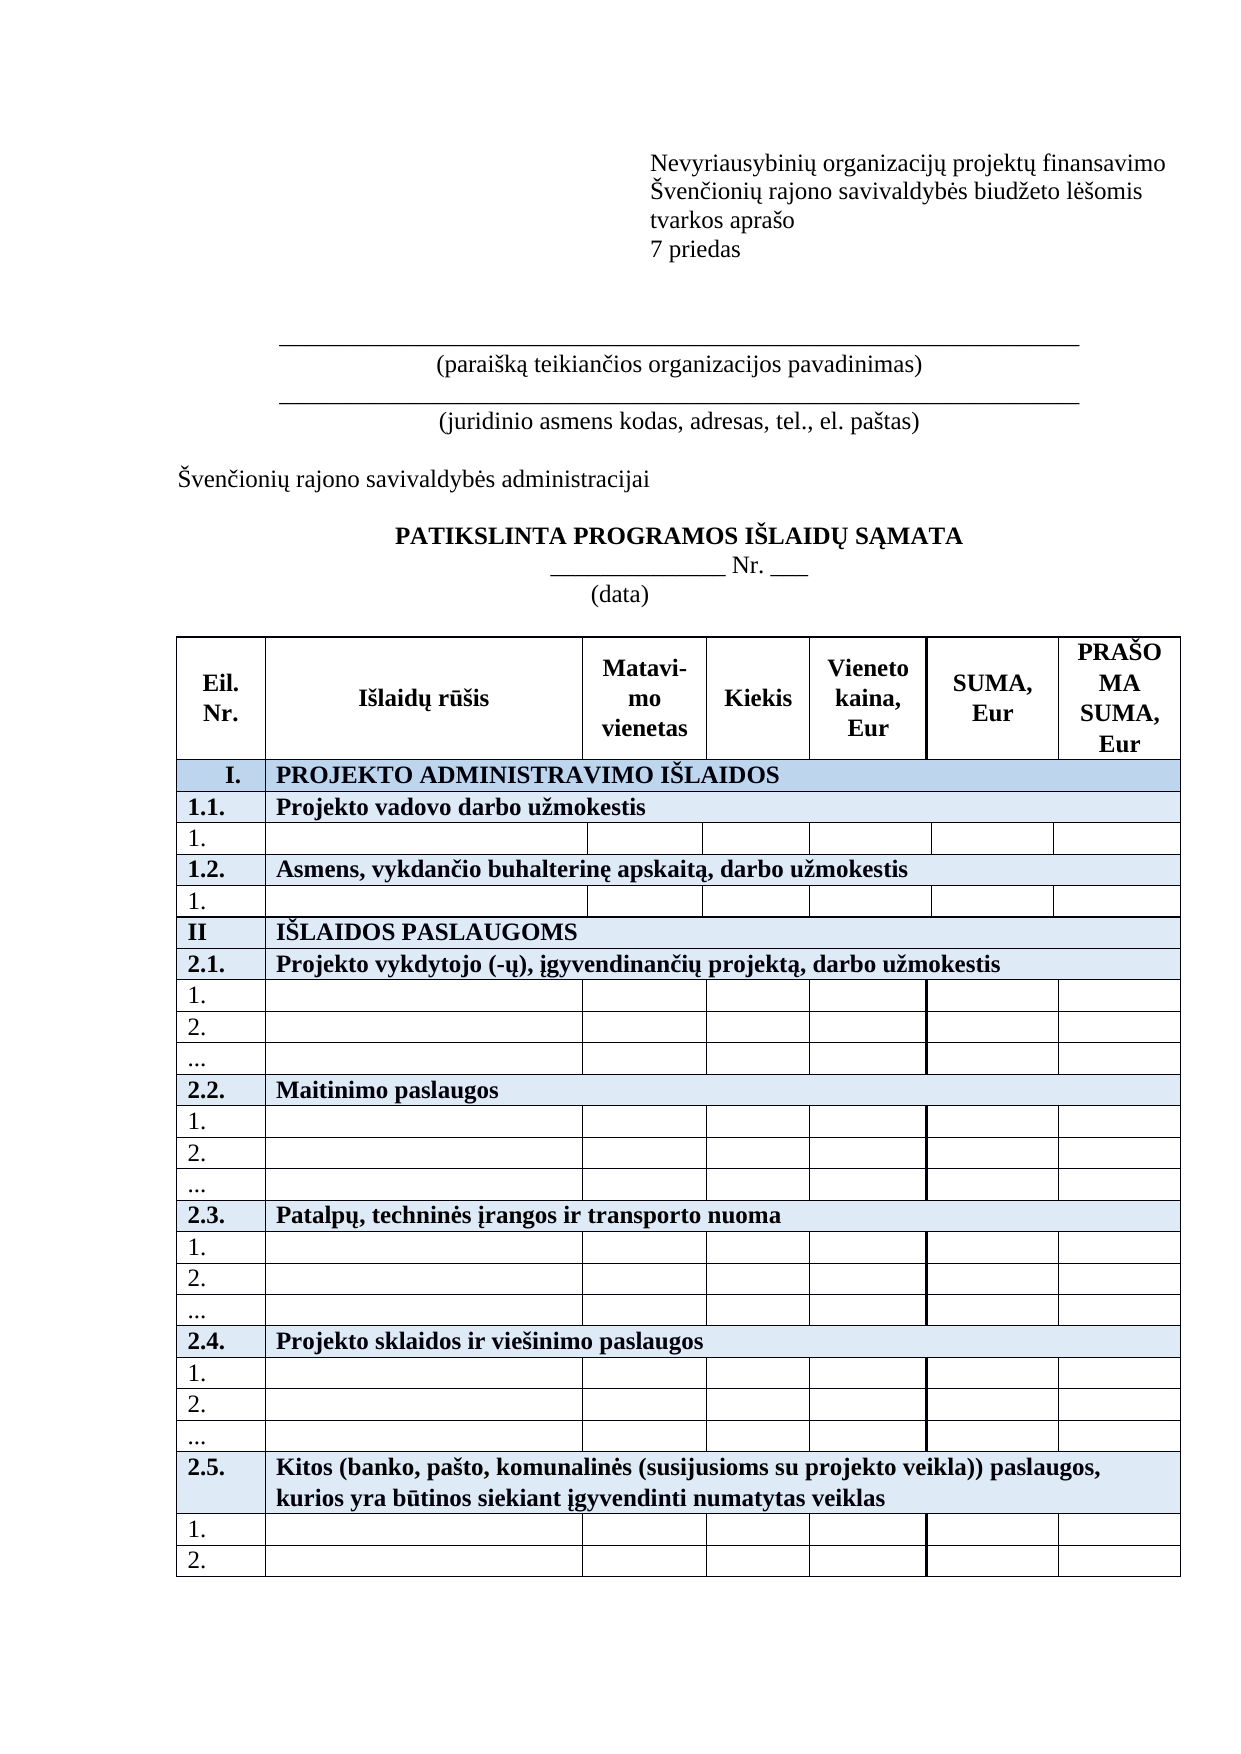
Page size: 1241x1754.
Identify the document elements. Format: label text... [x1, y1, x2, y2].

table_cell 1.2. [177, 855, 265, 885]
table_cell [928, 1389, 1058, 1420]
text (juridinio asmens kodas, adresas, tel., el. paštas) [177, 406, 1181, 435]
table_cell [266, 1295, 582, 1325]
table_cell [707, 1546, 809, 1576]
table_cell [707, 1295, 809, 1325]
table_cell [266, 823, 587, 853]
table_cell [810, 1012, 925, 1042]
table_cell [266, 1389, 582, 1420]
table_header Eil. Nr. [177, 638, 265, 759]
table_cell [266, 1358, 582, 1388]
table_cell 2.2. [177, 1075, 265, 1105]
table_cell [1059, 1043, 1180, 1074]
table_cell [1059, 980, 1180, 1011]
table_cell [707, 1106, 809, 1137]
table_cell [583, 1012, 706, 1042]
table_cell [810, 1169, 925, 1199]
table_cell [810, 823, 931, 853]
table_cell [266, 980, 582, 1011]
table_cell [1054, 823, 1180, 853]
table_cell [1059, 1389, 1180, 1420]
table_cell Kitos (banko, pašto, komunalinės (susijusioms su projekto veikla)) paslaugos, kurios yra būtinos siekiant įgyvendinti numatytas veiklas [266, 1452, 1180, 1513]
text (data) [177, 579, 1181, 608]
table_cell [703, 886, 809, 916]
table_cell [583, 1169, 706, 1199]
table_cell [928, 1138, 1058, 1168]
text Nevyriausybinių organizacijų projektų finansavimo [177, 148, 1181, 176]
text ________________________________________________________________ [177, 320, 1181, 349]
table_cell [928, 1514, 1058, 1544]
table_cell [707, 1138, 809, 1168]
table_header Kiekis [707, 638, 809, 759]
table_cell I. [177, 760, 265, 791]
table_header Matavi-mo vienetas [583, 638, 706, 759]
table_cell [810, 1389, 925, 1420]
table_cell [707, 980, 809, 1011]
table_cell [266, 1169, 582, 1199]
table_cell [266, 1043, 582, 1074]
table_cell [928, 1169, 1058, 1199]
table_cell [707, 1514, 809, 1544]
table_cell [583, 1389, 706, 1420]
table_cell [1059, 1106, 1180, 1137]
table_cell 1. [177, 823, 265, 853]
table_cell [707, 1043, 809, 1074]
table_cell ... [177, 1043, 265, 1074]
table_cell [583, 1138, 706, 1168]
table_cell [810, 1295, 925, 1325]
text ______________ Nr. ___ [177, 550, 1181, 579]
table_cell [583, 1421, 706, 1451]
table_cell 1. [177, 1514, 265, 1544]
table_cell Asmens, vykdančio buhalterinę apskaitą, darbo užmokestis [266, 855, 1180, 885]
table_cell [928, 1043, 1058, 1074]
table_cell [928, 1264, 1058, 1294]
table_cell [810, 1138, 925, 1168]
table_cell 2. [177, 1138, 265, 1168]
text PATIKSLINTA PROGRAMOS IŠLAIDŲ SĄMATA [177, 521, 1181, 550]
table_cell [810, 1358, 925, 1388]
table_header Išlaidų rūšis [266, 638, 582, 759]
table_cell [928, 1546, 1058, 1576]
table_cell [1059, 1264, 1180, 1294]
table_cell [588, 823, 702, 853]
table_cell [928, 1421, 1058, 1451]
table_cell Projekto vadovo darbo užmokestis [266, 792, 1180, 822]
table_cell [266, 1138, 582, 1168]
table_cell [1059, 1138, 1180, 1168]
table_cell [583, 1043, 706, 1074]
table_cell ... [177, 1169, 265, 1199]
table_cell [583, 1232, 706, 1262]
table_cell 1. [177, 886, 265, 916]
table_cell [707, 1264, 809, 1294]
table_cell [707, 1012, 809, 1042]
table_cell Maitinimo paslaugos [266, 1075, 1180, 1105]
table_cell [583, 1514, 706, 1544]
table_cell [810, 1043, 925, 1074]
table_cell 1. [177, 1358, 265, 1388]
table_cell [1059, 1232, 1180, 1262]
text 7 priedas [177, 234, 1181, 263]
table_cell [583, 1295, 706, 1325]
table_cell 2. [177, 1264, 265, 1294]
table_cell [810, 1264, 925, 1294]
table_cell 1. [177, 1232, 265, 1262]
table_cell [266, 886, 587, 916]
table_cell 2.5. [177, 1452, 265, 1513]
table_cell Projekto vykdytojo (-ų), įgyvendinančių projektą, darbo užmokestis [266, 949, 1180, 979]
table_cell [928, 1012, 1058, 1042]
table_cell [583, 1264, 706, 1294]
table_cell [1059, 1358, 1180, 1388]
table_cell [1059, 1012, 1180, 1042]
table_cell [1059, 1169, 1180, 1199]
table_cell [707, 1421, 809, 1451]
table_cell [588, 886, 702, 916]
table_cell išlaidos paslaugoms [266, 918, 1180, 948]
table_cell Patalpų, techninės įrangos ir transporto nuoma [266, 1201, 1180, 1231]
table_cell [266, 1264, 582, 1294]
table_cell [266, 1012, 582, 1042]
table_cell [810, 1421, 925, 1451]
table_cell [1059, 1546, 1180, 1576]
table_cell [1054, 886, 1180, 916]
table_cell [810, 1106, 925, 1137]
table_cell [928, 1232, 1058, 1262]
text (paraišką teikiančios organizacijos pavadinimas) [177, 349, 1181, 378]
table_cell [928, 1358, 1058, 1388]
table_cell [928, 980, 1058, 1011]
table_cell [928, 1106, 1058, 1137]
table_cell 2. [177, 1012, 265, 1042]
table_cell [266, 1546, 582, 1576]
table_cell 1. [177, 1106, 265, 1137]
table_cell Projekto sklaidos ir viešinimo paslaugos [266, 1326, 1180, 1357]
table_cell [1059, 1295, 1180, 1325]
table_cell [266, 1106, 582, 1137]
table_cell [703, 823, 809, 853]
table_cell [810, 1514, 925, 1544]
table_cell [1059, 1421, 1180, 1451]
table_cell [707, 1389, 809, 1420]
table_cell [810, 886, 931, 916]
table_cell [928, 1295, 1058, 1325]
table_cell ... [177, 1421, 265, 1451]
table_cell [810, 1232, 925, 1262]
table_cell 2. [177, 1546, 265, 1576]
table_header PRAŠOMA SUMA, Eur [1059, 638, 1180, 759]
table_cell ... [177, 1295, 265, 1325]
table_cell 1.1. [177, 792, 265, 822]
table_cell [707, 1169, 809, 1199]
text Švenčionių rajono savivaldybės biudžeto lėšomis [177, 176, 1181, 205]
text Švenčionių rajono savivaldybės administracijai [177, 464, 1181, 493]
table_cell 2.3. [177, 1201, 265, 1231]
table_cell PROJEKTO ADMINISTRAVIMO IŠLAIDOS [266, 760, 1180, 791]
table_cell [810, 1546, 925, 1576]
text tvarkos aprašo [177, 205, 1181, 234]
table_cell 2.4. [177, 1326, 265, 1357]
table_cell [266, 1232, 582, 1262]
table_cell [707, 1232, 809, 1262]
table_cell [932, 886, 1053, 916]
table_header Vieneto kaina, Eur [810, 638, 925, 759]
table_cell [707, 1358, 809, 1388]
table_cell II [177, 918, 265, 948]
table_cell [583, 1358, 706, 1388]
table_cell [932, 823, 1053, 853]
table_cell [583, 980, 706, 1011]
table_cell [266, 1421, 582, 1451]
table_header SUMA, Eur [928, 638, 1058, 759]
table_cell [266, 1514, 582, 1544]
table_cell [810, 980, 925, 1011]
table_cell 1. [177, 980, 265, 1011]
table_cell 2. [177, 1389, 265, 1420]
table_cell [583, 1106, 706, 1137]
table_cell 2.1. [177, 949, 265, 979]
table_cell [583, 1546, 706, 1576]
text ________________________________________________________________ [177, 378, 1181, 406]
table_cell [1059, 1514, 1180, 1544]
